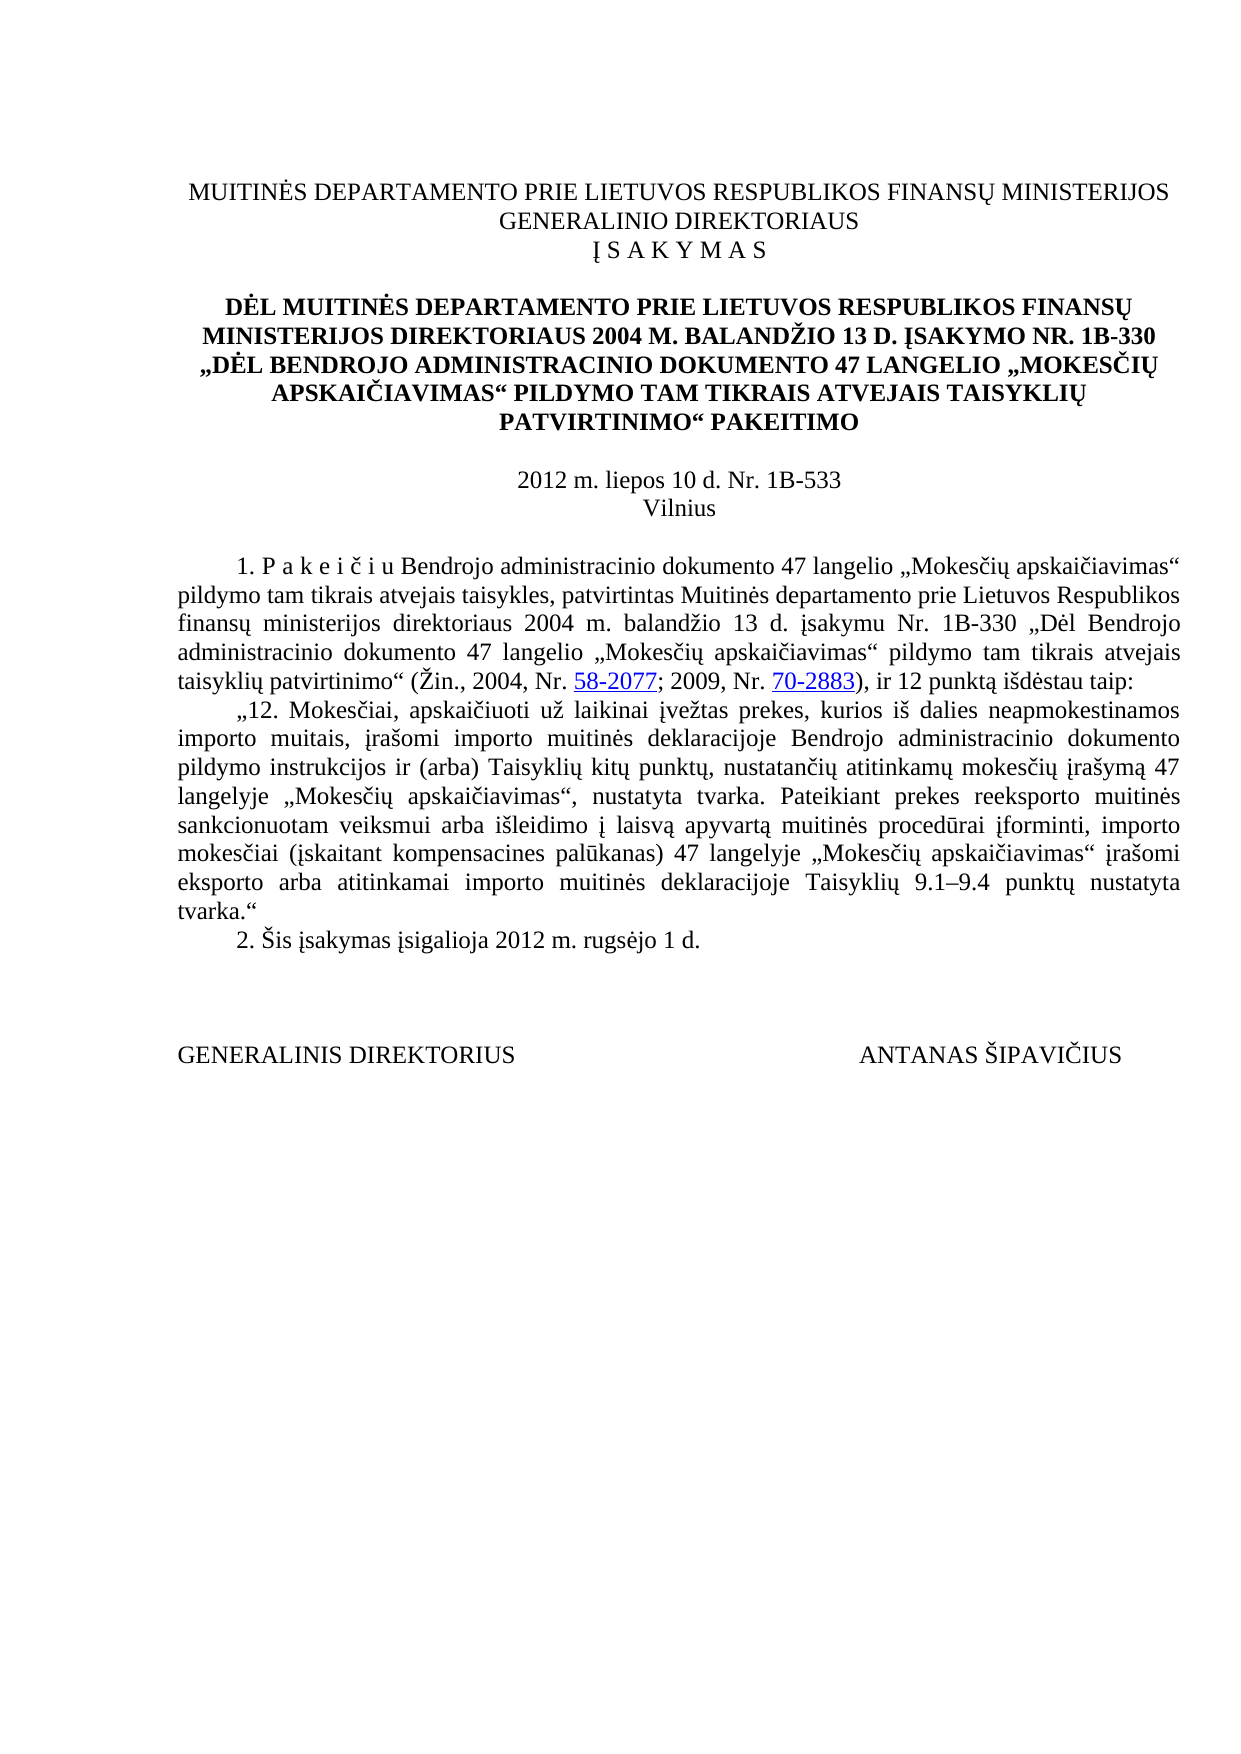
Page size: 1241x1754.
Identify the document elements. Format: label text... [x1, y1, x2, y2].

text Generalinis direktorius Antanas Šipavičius [177, 1040, 1181, 1068]
text DĖL MUITINĖS DEPARTAMENTO PRIE LIETUVOS RESPUBLIKOS FINANSŲ MINISTERIJOS DIREKTORIAUS 2004 m. BALANDŽIO 13 d. ĮSAKYMO NR. 1B-330 „DĖL BENDROJO ADMINISTRACINIO DOKUMENTO 47 LANGELIO „MOKESČIŲ APSKAIČIAVIMAS“ PILDYMO TAM TIKRAIS ATVEJAIS TAISYKLIŲ PATVIRTINIMO“ PAKEITIMO [177, 292, 1181, 436]
text 2. Šis įsakymas įsigalioja 2012 m. rugsėjo 1 d. [177, 925, 1181, 953]
text Muitinės departamento prie Lietuvos Respublikos finansų ministerijos GENERALINIO direktoriaus [177, 177, 1181, 235]
text „12. Mokesčiai, apskaičiuoti už laikinai įvežtas prekes, kurios iš dalies neapmokestinamos importo muitais, įrašomi importo muitinės deklaracijoje Bendrojo administracinio dokumento pildymo instrukcijos ir (arba) Taisyklių kitų punktų, nustatančių atitinkamų mokesčių įrašymą 47 langelyje „Mokesčių apskaičiavimas“, nustatyta tvarka. Pateikiant prekes reeksporto muitinės sankcionuotam veiksmui arba išleidimo į laisvą apyvartą muitinės procedūrai įforminti, importo mokesčiai (įskaitant kompensacines palūkanas) 47 langelyje „Mokesčių apskaičiavimas“ įrašomi eksporto arba atitinkamai importo muitinės deklaracijoje Taisyklių 9.1–9.4 punktų nustatyta tvarka.“ [177, 695, 1181, 925]
text 1. P a k e i č i u Bendrojo administracinio dokumento 47 langelio „Mokesčių apskaičiavimas“ pildymo tam tikrais atvejais taisykles, patvirtintas Muitinės departamento prie Lietuvos Respublikos finansų ministerijos direktoriaus 2004 m. balandžio 13 d. įsakymu Nr. 1B-330 „Dėl Bendrojo administracinio dokumento 47 langelio „Mokesčių apskaičiavimas“ pildymo tam tikrais atvejais taisyklių patvirtinimo“ (Žin., 2004, Nr. 58-2077; 2009, Nr. 70-2883), ir 12 punktą išdėstau taip: [177, 551, 1181, 695]
text Vilnius [177, 493, 1181, 522]
text Į S A K Y M A S [177, 235, 1181, 263]
text 2012 m. liepos 10 d. Nr. 1B-533 [177, 465, 1181, 493]
